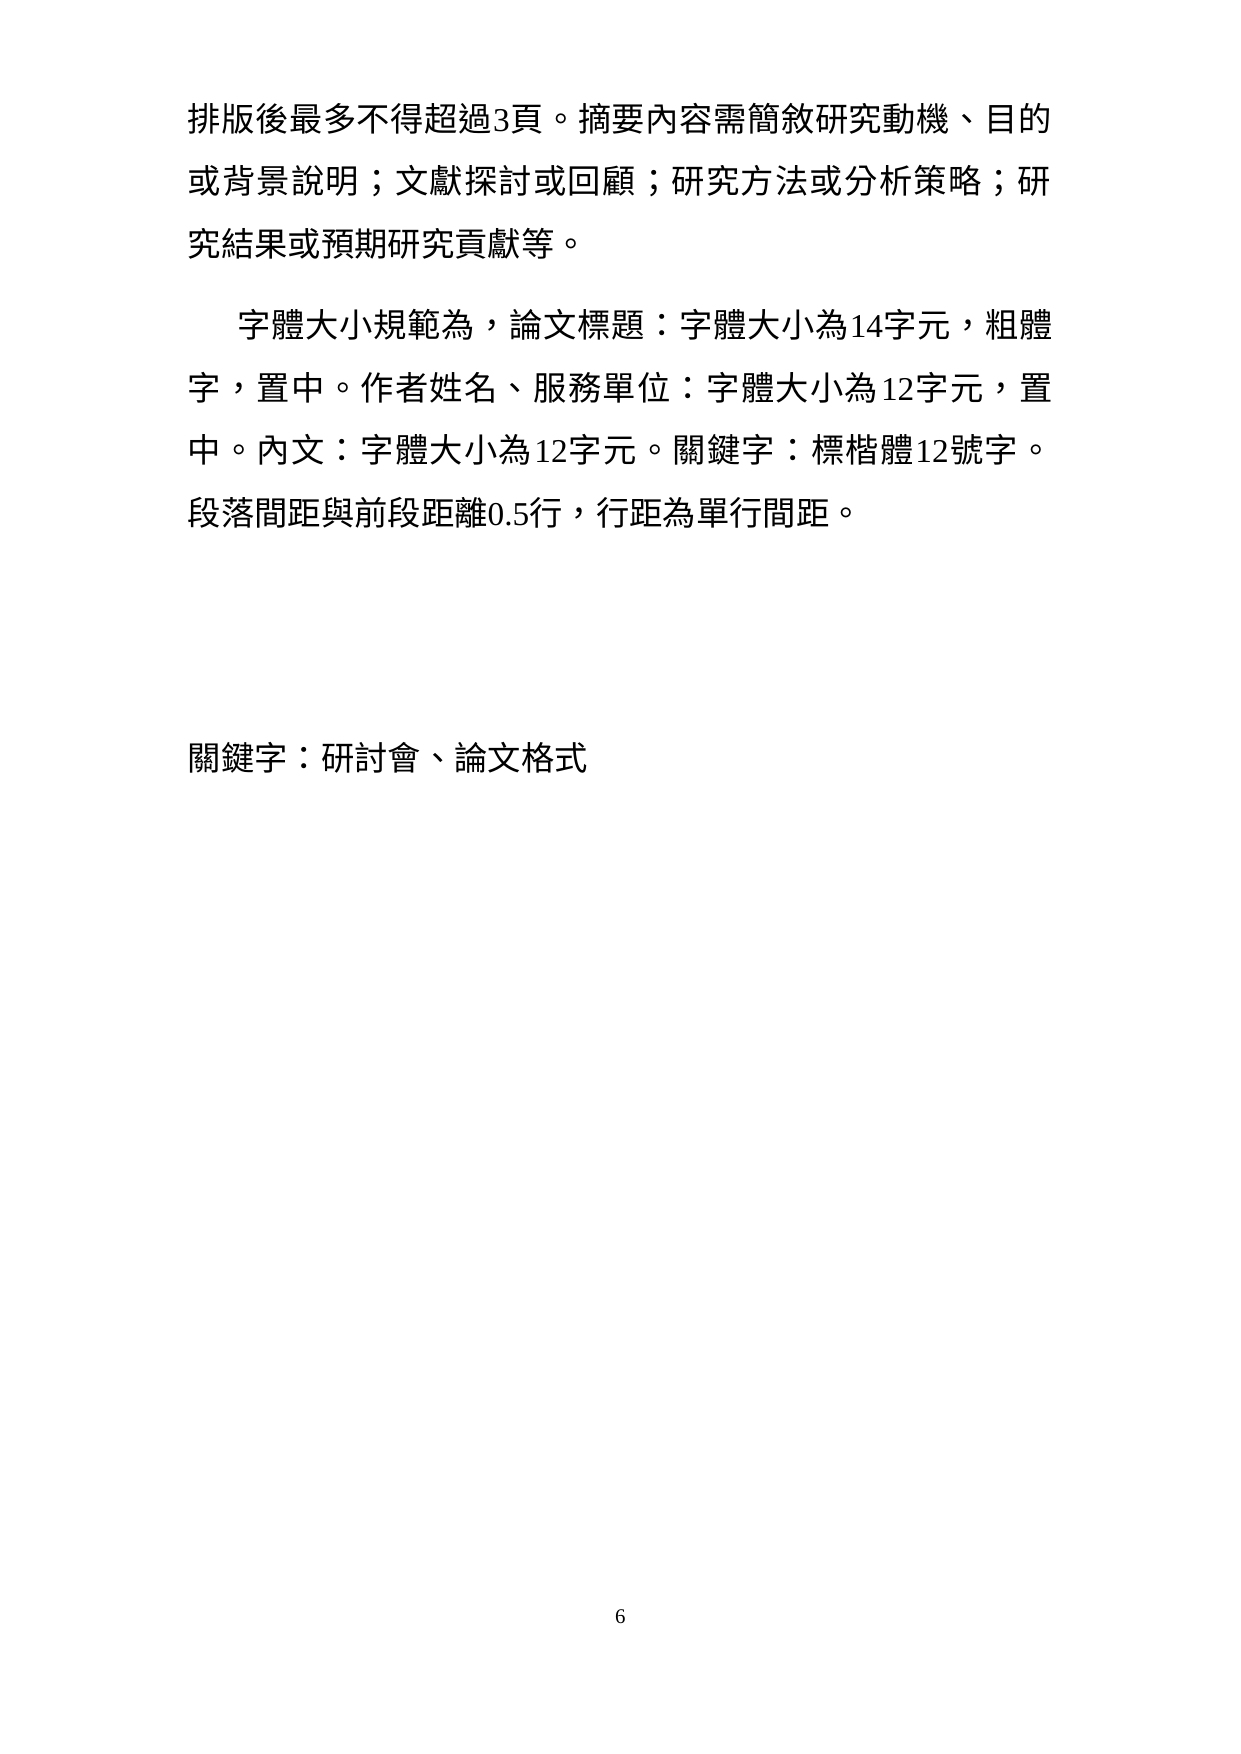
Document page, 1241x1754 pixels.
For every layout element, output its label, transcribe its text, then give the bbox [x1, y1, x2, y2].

text 字體大小規範為，論文標題：字體大小為14字元，粗體字，置中。作者姓名、服務單位：字體大小為12字元，置中。內文：字體大小為12字元。關鍵字：標楷體12號字。段落間距與前段距離0.5行，行距為單行間距。 [187, 282, 1053, 532]
text 排版後最多不得超過3頁。摘要內容需簡敘研究動機、目的或背景說明；文獻探討或回顧；研究方法或分析策略；研究結果或預期研究貢獻等。 [187, 75, 1053, 262]
text 關鍵字：研討會、論文格式 [187, 714, 1053, 776]
